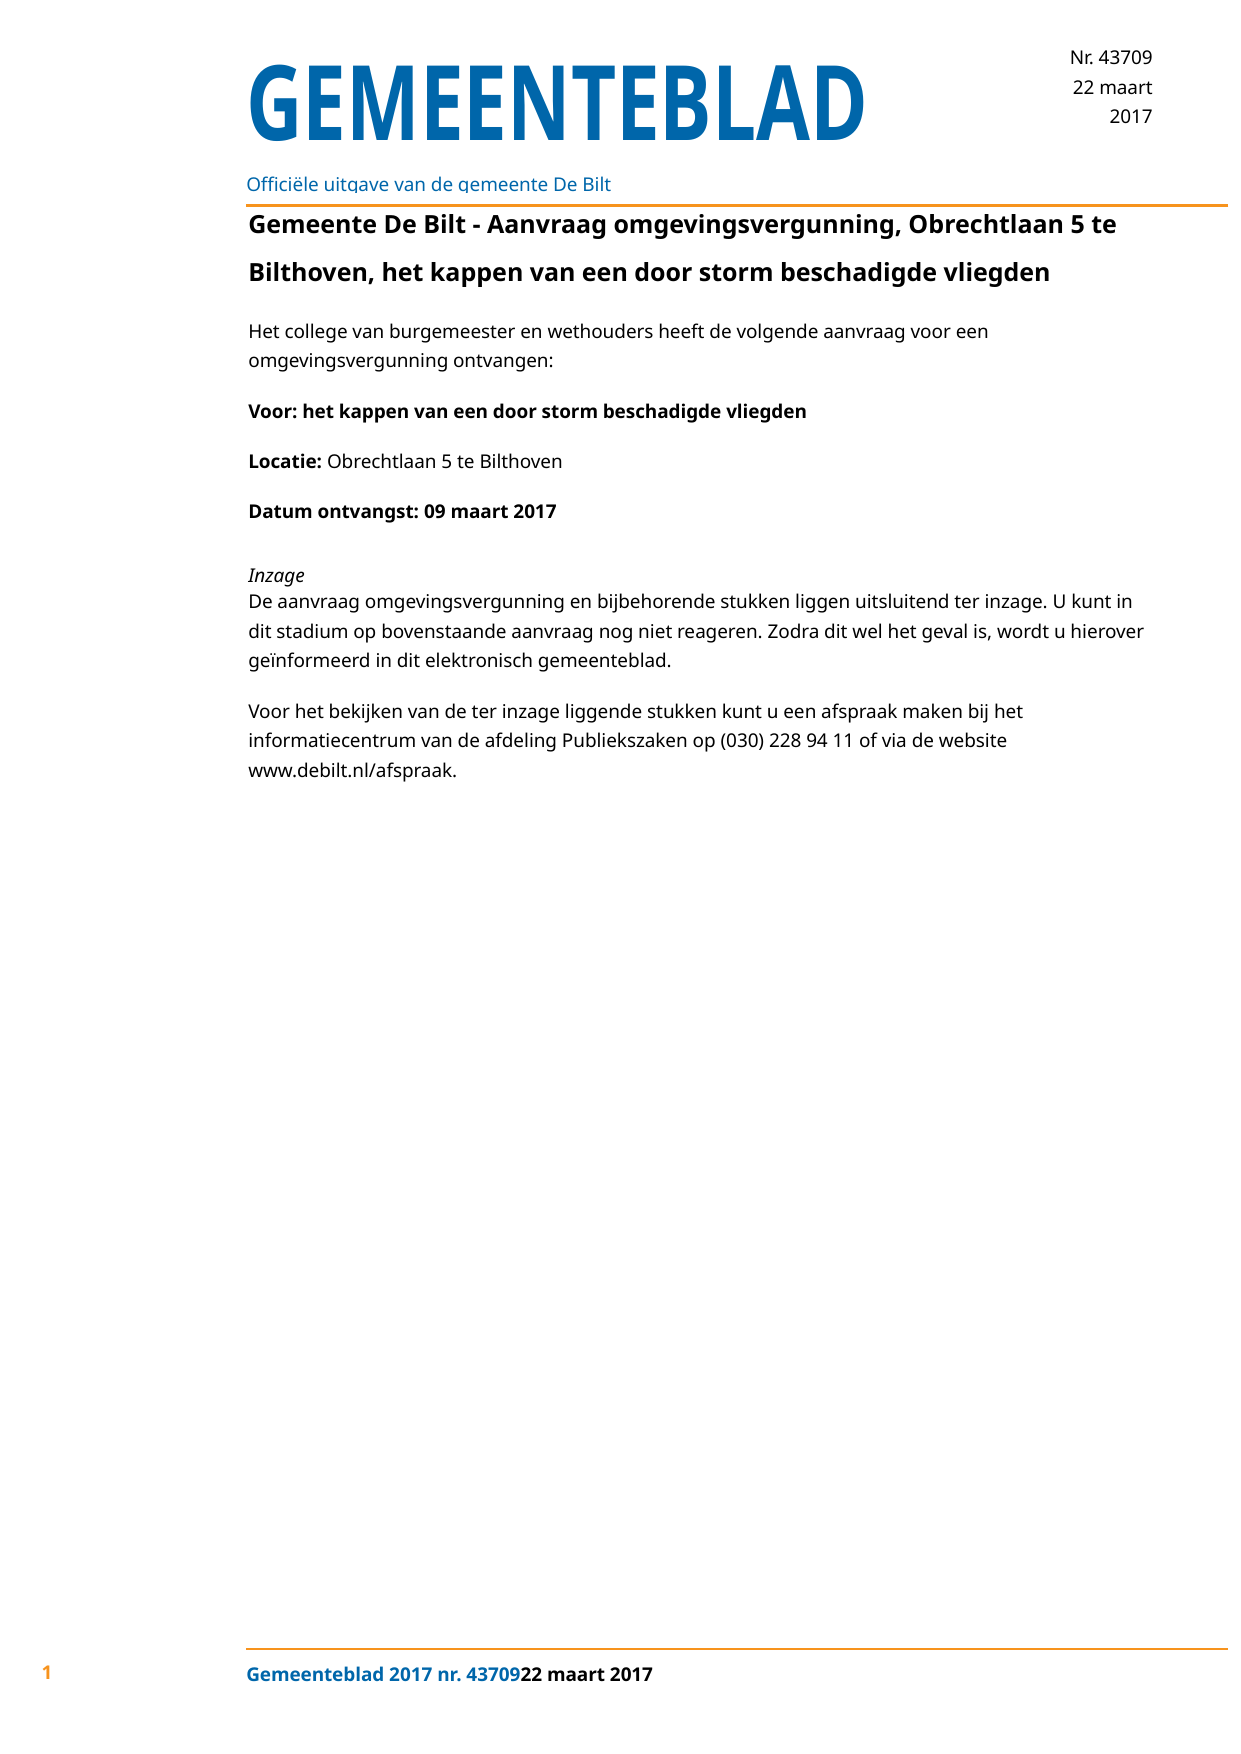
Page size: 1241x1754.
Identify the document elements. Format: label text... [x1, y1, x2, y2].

text Het college van burgemeester en wethouders heeft de volgende aanvraag voor een omgevingsvergunning ontvangen: [248, 318, 1152, 373]
picture [41, 47, 231, 172]
text Locatie: Obrechtlaan 5 te Bilthoven [248, 448, 1152, 474]
text Inzage [248, 563, 1152, 588]
text Voor het bekijken van de ter inzage liggende stukken kunt u een afspraak maken bij het informatiecentrum van de afdeling Publiekszaken op (030) 228 94 11 of via de website www.debilt.nl/afspraak. [248, 698, 1152, 783]
text Gemeente De Bilt - Aanvraag omgevingsvergunning, Obrechtlaan 5 te Bilthoven, het kappen van een door storm beschadigde vliegden [248, 207, 1152, 288]
text De aanvraag omgevingsvergunning en bijbehorende stukken liggen uitsluitend ter inzage. U kunt in dit stadium op bovenstaande aanvraag nog niet reageren. Zodra dit wel het geval is, wordt u hierover geïnformeerd in dit elektronisch gemeenteblad. [248, 588, 1152, 673]
text Datum ontvangst: 09 maart 2017 [248, 499, 1152, 524]
text Voor: het kappen van een door storm beschadigde vliegden [248, 398, 1152, 424]
